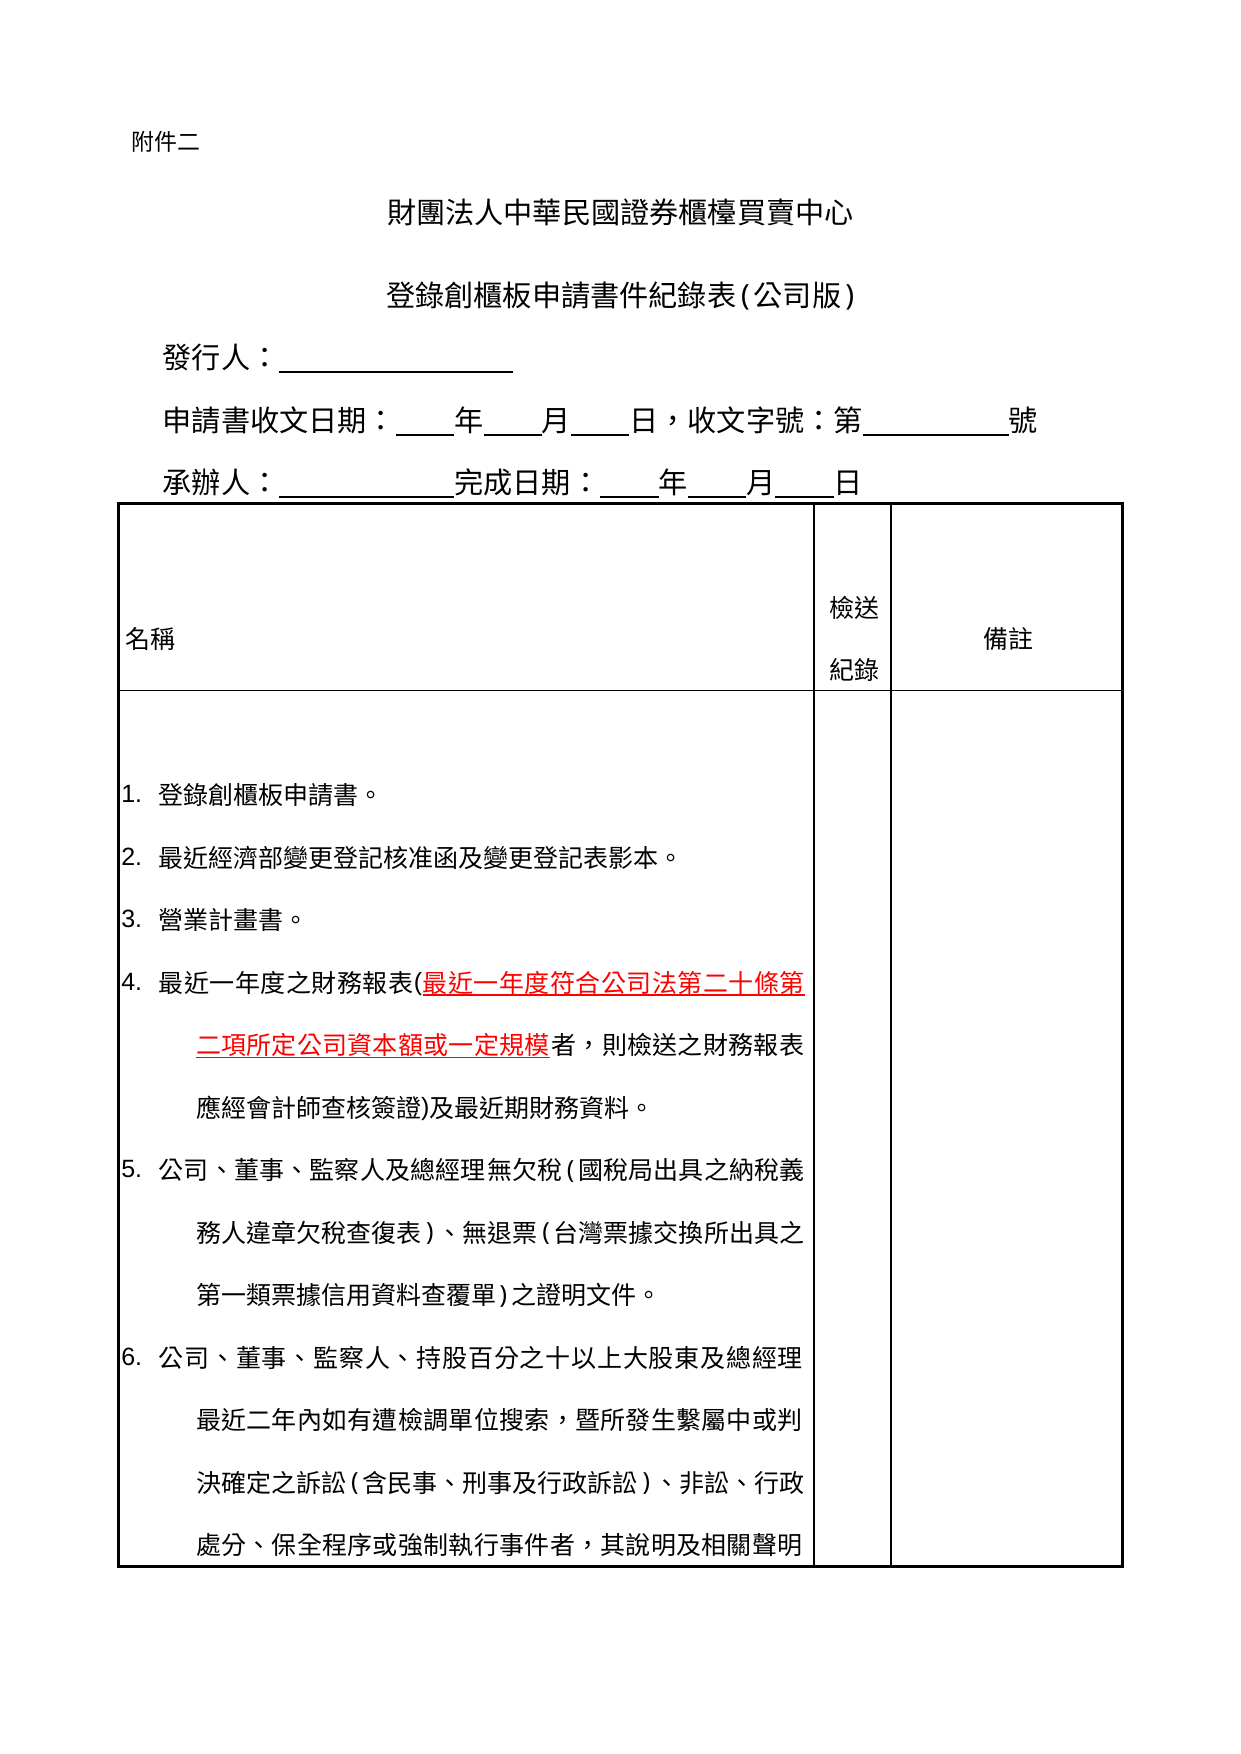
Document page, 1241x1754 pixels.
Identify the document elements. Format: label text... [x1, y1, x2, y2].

text 申請書收文日期： 年 月 日，收文字號：第 號 [122, 377, 1122, 439]
text 附件二 [131, 123, 230, 157]
text 發行人： [122, 314, 1122, 377]
table_header 名稱 [120, 505, 813, 689]
table_header 檢送紀錄 [815, 505, 890, 689]
text 財團法人中華民國證券櫃檯買賣中心 [118, 189, 1122, 232]
table_header 備註 [892, 505, 1121, 689]
text 承辦人： 完成日期： 年 月 日 [122, 439, 1122, 502]
table_cell [815, 691, 890, 1564]
text 登錄創櫃板申請書件紀錄表(公司版) [122, 252, 1122, 314]
table_cell 登錄創櫃板申請書。 最近經濟部變更登記核准函及變更登記表影本。 營業計畫書。 最近一年度之財務報表(最近一年度符合公司法第二十條第二項所定公司資本額或一定規模者，則檢送之財務報表應經會計師查核簽證)及最近期財務資料。 公司、董事、監察人及總經理無欠稅(國稅局出具之納稅義務人違章欠稅查復表)、無退票(台灣票據交換所出具之第一類票據信用資料查覆單)之證明文件。 公司、董事、監察人、持股百分之十以上大股東及總經理最近二年內如有遭檢調單位搜索，暨所發生繫屬中或判決確定之訴訟(含民事、刑事及行政訴訟)、非訟、行政處分、保全程序或強制執行事件者，其說明及相關聲明或佐證文件。 公司願意接受財團法人中華民國證券櫃檯買賣中心統籌之聯合輔導及遵守相關輔導規範聲明書。 負責人無公司法第30條情事之聲明書。 申請書件無虛偽隱匿聲明書。 相關單位推薦函或公司具創新創意意見書(無則免附)。 經本中心認可之國內外機構登錄或認證為社會企業者，其相關證明文件(無則免附)。 接受輔導及登錄創櫃板契約二份。 公司就財團法人中華民國證券櫃檯買賣中心審查及管理登錄創櫃板申請案所需蒐集處理及利用之個人資料，均已將財團法人中華民國證券櫃檯買賣中心依個人資料保護法所為之告知事項轉知各該當事人並經其同意之聲明書。 其他證明文件或資料。 [120, 691, 813, 1564]
table_cell [892, 691, 1121, 1564]
